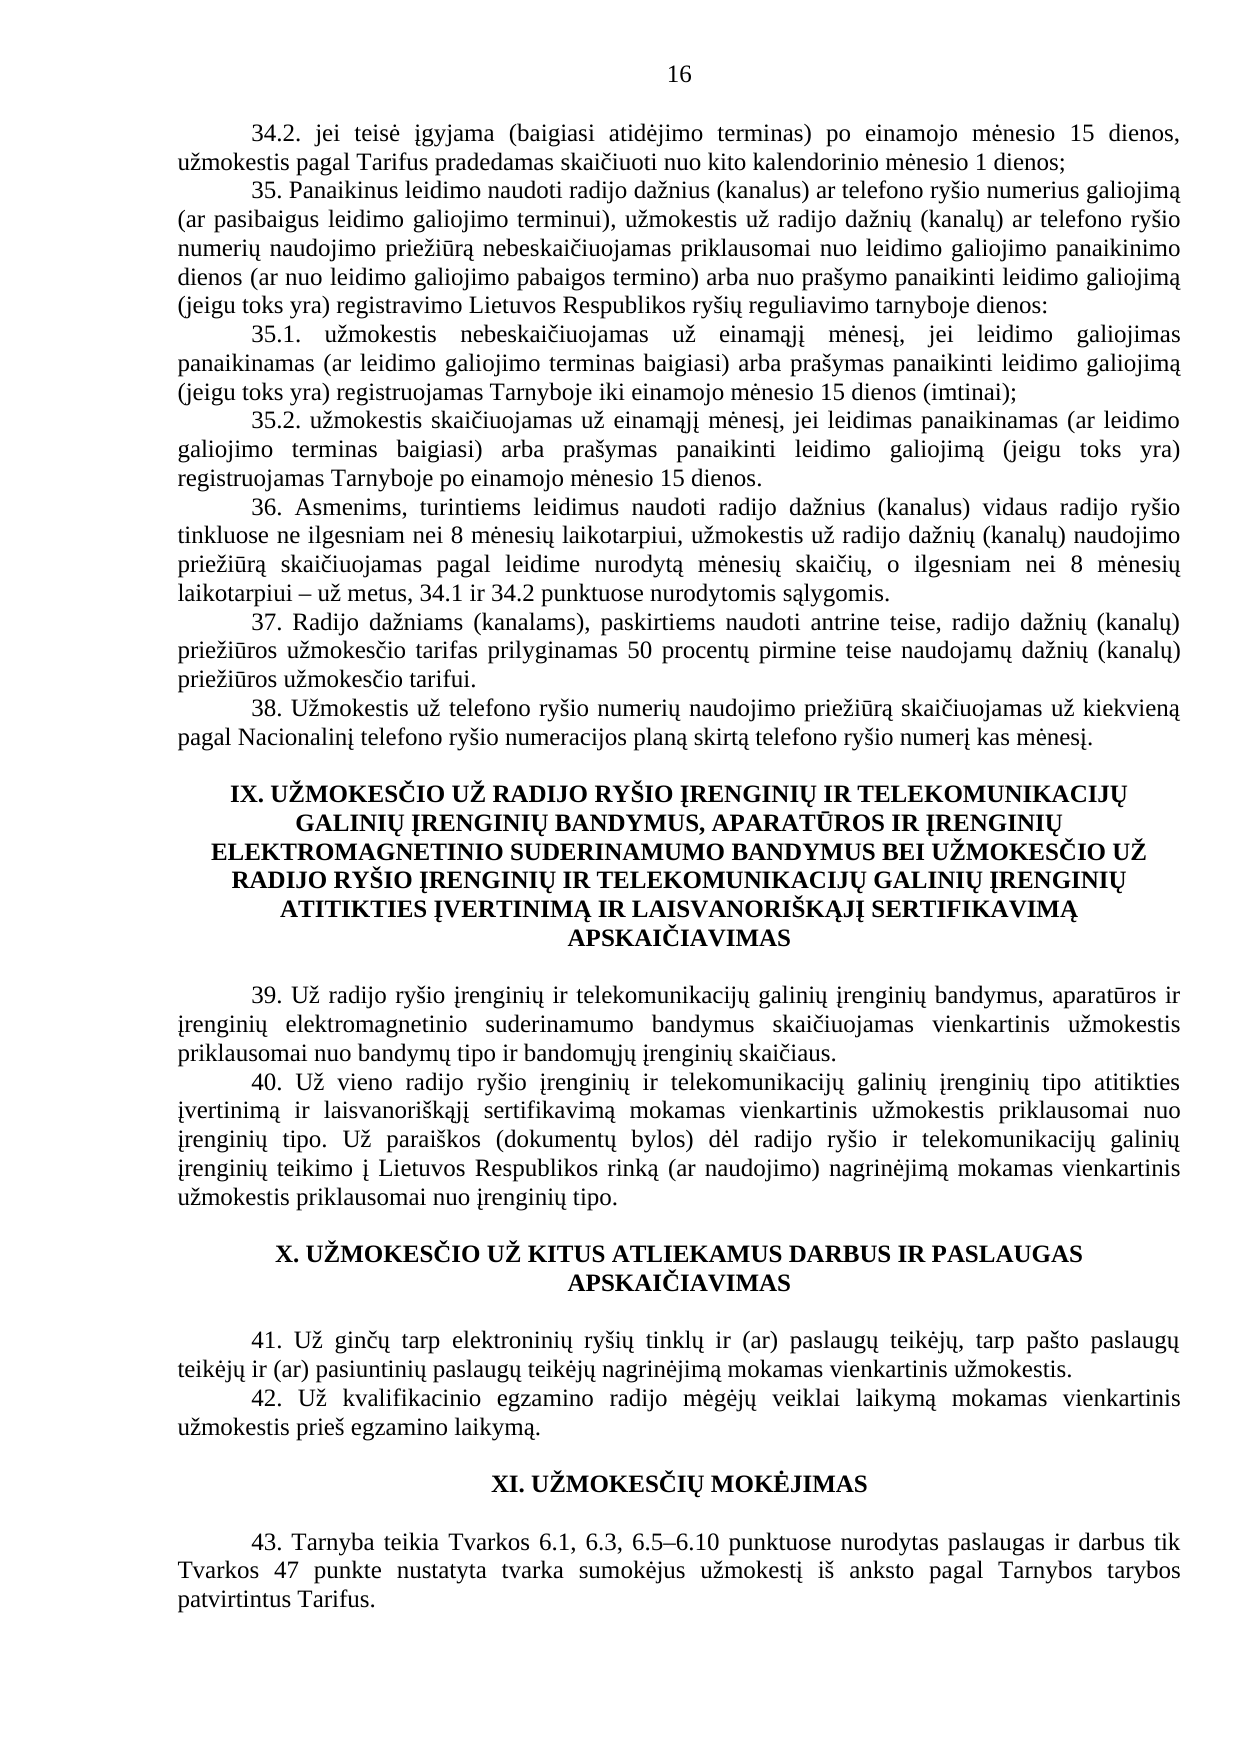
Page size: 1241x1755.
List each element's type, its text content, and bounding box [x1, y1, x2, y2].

text 36. Asmenims, turintiems leidimus naudoti radijo dažnius (kanalus) vidaus radijo ryšio tinkluose ne ilgesniam nei 8 mėnesių laikotarpiui, užmokestis už radijo dažnių (kanalų) naudojimo priežiūrą skaičiuojamas pagal leidime nurodytą mėnesių skaičių, o ilgesniam nei 8 mėnesių laikotarpiui – už metus, 34.1 ir 34.2 punktuose nurodytomis sąlygomis. [177, 492, 1181, 607]
text 38. Užmokestis už telefono ryšio numerių naudojimo priežiūrą skaičiuojamas už kiekvieną pagal Nacionalinį telefono ryšio numeracijos planą skirtą telefono ryšio numerį kas mėnesį. [177, 693, 1181, 751]
text 39. Už radijo ryšio įrenginių ir telekomunikacijų galinių įrenginių bandymus, aparatūros ir įrenginių elektromagnetinio suderinamumo bandymus skaičiuojamas vienkartinis užmokestis priklausomai nuo bandymų tipo ir bandomųjų įrenginių skaičiaus. [177, 981, 1181, 1067]
text X. UŽMOKESČIO UŽ KITUS ATLIEKAMUS DARBUS IR PASLAUGAS APSKAIČIAVIMAS [177, 1239, 1181, 1297]
text IX. UŽMOKESČIO UŽ RADIJO RYŠIO ĮRENGINIŲ IR TELEKOMUNIKACIJŲ GALINIŲ ĮRENGINIŲ BANDYMUS, APARATŪROS IR ĮRENGINIŲ ELEKTROMAGNETINIO SUDERINAMUMO BANDYMUS BEI UŽMOKESČIO UŽ RADIJO RYŠIO ĮRENGINIŲ IR TELEKOMUNIKACIJŲ GALINIŲ ĮRENGINIŲ ATITIKTIES ĮVERTINIMĄ IR LAISVANORIŠKĄJĮ SERTIFIKAVIMĄ APSKAIČIAVIMAS [177, 779, 1181, 952]
text 40. Už vieno radijo ryšio įrenginių ir telekomunikacijų galinių įrenginių tipo atitikties įvertinimą ir laisvanoriškąjį sertifikavimą mokamas vienkartinis užmokestis priklausomai nuo įrenginių tipo. Už paraiškos (dokumentų bylos) dėl radijo ryšio ir telekomunikacijų galinių įrenginių teikimo į Lietuvos Respublikos rinką (ar naudojimo) nagrinėjimą mokamas vienkartinis užmokestis priklausomai nuo įrenginių tipo. [177, 1067, 1181, 1211]
text 34.2. jei teisė įgyjama (baigiasi atidėjimo terminas) po einamojo mėnesio 15 dienos, užmokestis pagal Tarifus pradedamas skaičiuoti nuo kito kalendorinio mėnesio 1 dienos; [177, 118, 1181, 176]
text 35.2. užmokestis skaičiuojamas už einamąjį mėnesį, jei leidimas panaikinamas (ar leidimo galiojimo terminas baigiasi) arba prašymas panaikinti leidimo galiojimą (jeigu toks yra) registruojamas Tarnyboje po einamojo mėnesio 15 dienos. [177, 406, 1181, 492]
text 35. Panaikinus leidimo naudoti radijo dažnius (kanalus) ar telefono ryšio numerius galiojimą (ar pasibaigus leidimo galiojimo terminui), užmokestis už radijo dažnių (kanalų) ar telefono ryšio numerių naudojimo priežiūrą nebeskaičiuojamas priklausomai nuo leidimo galiojimo panaikinimo dienos (ar nuo leidimo galiojimo pabaigos termino) arba nuo prašymo panaikinti leidimo galiojimą (jeigu toks yra) registravimo Lietuvos Respublikos ryšių reguliavimo tarnyboje dienos: [177, 176, 1181, 319]
text 43. Tarnyba teikia Tvarkos 6.1, 6.3, 6.5–6.10 punktuose nurodytas paslaugas ir darbus tik Tvarkos 47 punkte nustatyta tvarka sumokėjus užmokestį iš anksto pagal Tarnybos tarybos patvirtintus Tarifus. [177, 1527, 1181, 1613]
text 35.1. užmokestis nebeskaičiuojamas už einamąjį mėnesį, jei leidimo galiojimas panaikinamas (ar leidimo galiojimo terminas baigiasi) arba prašymas panaikinti leidimo galiojimą (jeigu toks yra) registruojamas Tarnyboje iki einamojo mėnesio 15 dienos (imtinai); [177, 319, 1181, 406]
text 41. Už ginčų tarp elektroninių ryšių tinklų ir (ar) paslaugų teikėjų, tarp pašto paslaugų teikėjų ir (ar) pasiuntinių paslaugų teikėjų nagrinėjimą mokamas vienkartinis užmokestis. [177, 1326, 1181, 1383]
text XI. UŽMOKESČIŲ MOKĖJIMAS [177, 1469, 1181, 1498]
text 37. Radijo dažniams (kanalams), paskirtiems naudoti antrine teise, radijo dažnių (kanalų) priežiūros užmokesčio tarifas prilyginamas 50 procentų pirmine teise naudojamų dažnių (kanalų) priežiūros užmokesčio tarifui. [177, 607, 1181, 693]
text 42. Už kvalifikacinio egzamino radijo mėgėjų veiklai laikymą mokamas vienkartinis užmokestis prieš egzamino laikymą. [177, 1383, 1181, 1441]
